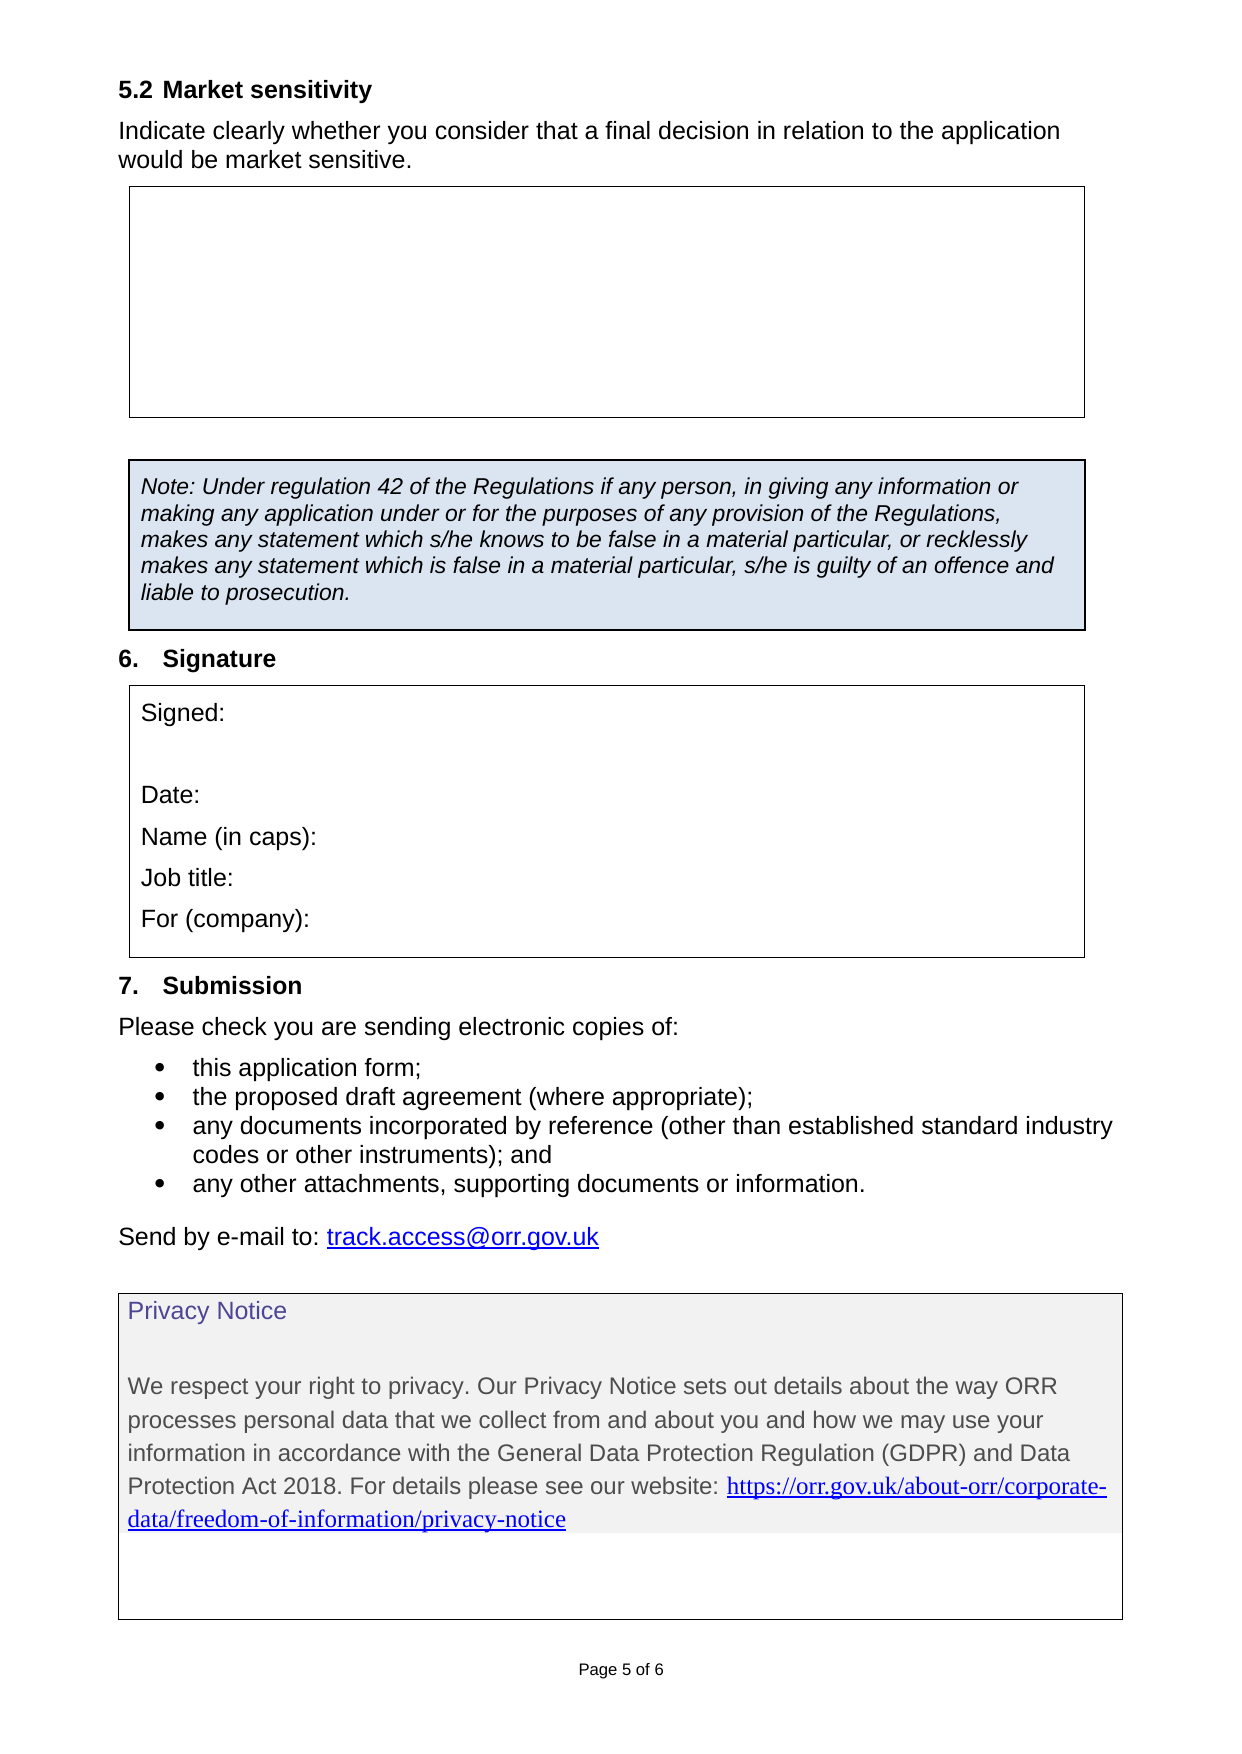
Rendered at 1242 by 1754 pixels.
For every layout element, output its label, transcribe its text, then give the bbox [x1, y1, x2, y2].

list any documents incorporated by reference (other than established standard industry codes or other instruments); and [155, 1111, 1123, 1168]
subtitle Privacy Notice [119, 1294, 1122, 1325]
text 6. Signature [118, 644, 1123, 673]
table_header [130, 187, 1084, 417]
text 7. Submission [118, 971, 1123, 999]
list this application form; [155, 1053, 1123, 1082]
text Please check you are sending electronic copies of: [118, 1012, 1123, 1041]
list the proposed draft agreement (where appropriate); [155, 1082, 1123, 1111]
table_header Signed: Date: Name (in caps): Job title: For (company): [130, 686, 1084, 957]
text Send by e-mail to: track.access@orr.gov.uk [118, 1222, 1123, 1251]
text 5.2 Market sensitivity [118, 75, 1123, 104]
text We respect your right to privacy. Our Privacy Notice sets out details about the way ORR processes personal data that we collect from and about you and how we may use your information in accordance with the General Data Protection Regulation (GDPR) and Data Protection Act 2018. For details please see our website: https://orr.gov.uk/about-orr/corporate-data/freedom-of-information/privacy-notice [119, 1363, 1122, 1533]
text Indicate clearly whether you consider that a final decision in relation to the application would be market sensitive. [118, 116, 1123, 174]
table_header Note: Under regulation 42 of the Regulations if any person, in giving any information or making any application under or for the purposes of any provision of the Regulations, makes any statement which s/he knows to be false in a material particular, or recklessly makes any statement which is false in a material particular, s/he is guilty of an offence and liable to prosecution. [130, 461, 1084, 629]
list any other attachments, supporting documents or information. [155, 1168, 1123, 1197]
